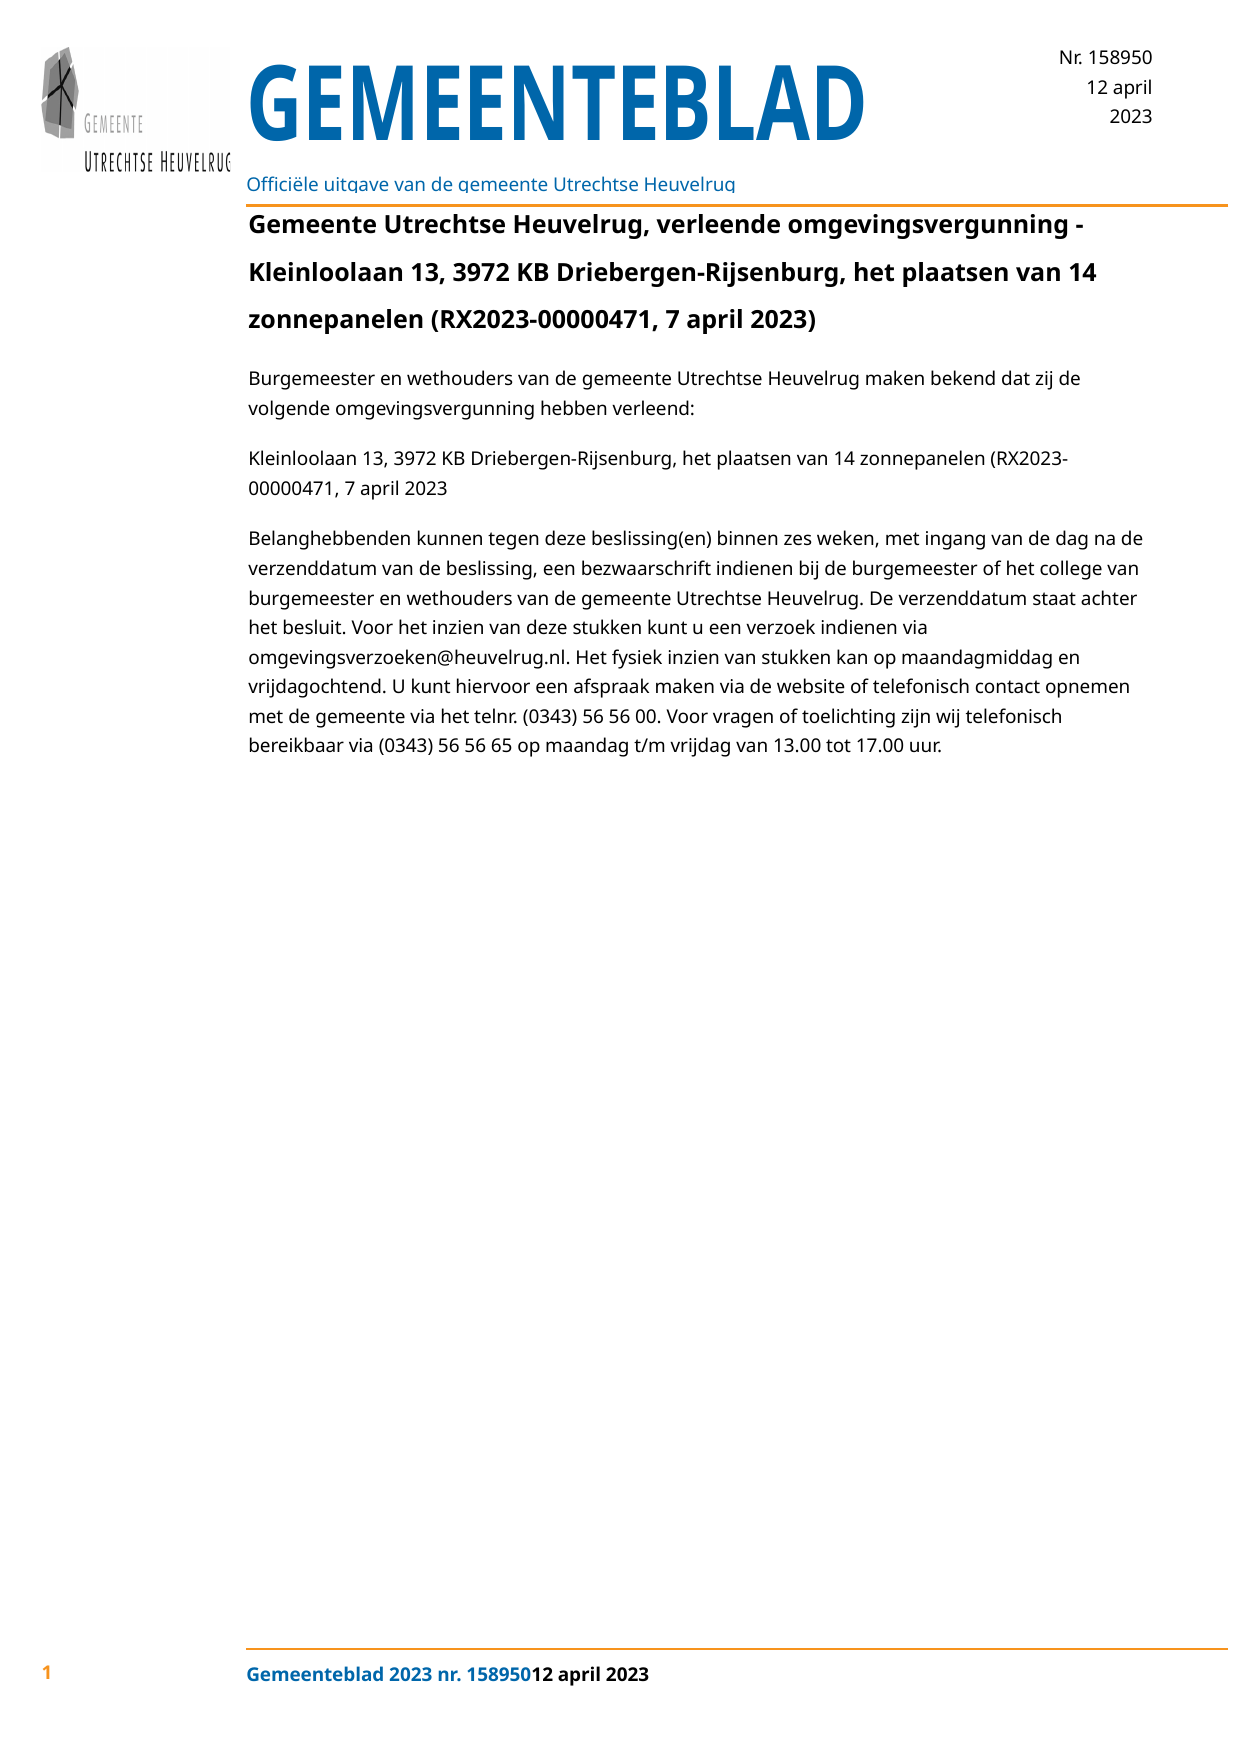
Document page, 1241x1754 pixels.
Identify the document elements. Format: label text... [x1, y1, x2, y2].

picture [41, 47, 231, 172]
text Belanghebbenden kunnen tegen deze beslissing(en) binnen zes weken, met ingang van de dag na de verzenddatum van de beslissing, een bezwaarschrift indienen bij de burgemeester of het college van burgemeester en wethouders van de gemeente Utrechtse Heuvelrug. De verzenddatum staat achter het besluit. Voor het inzien van deze stukken kunt u een verzoek indienen via omgevingsverzoeken@heuvelrug.nl. Het fysiek inzien van stukken kan op maandagmiddag en vrijdagochtend. U kunt hiervoor een afspraak maken via de website of telefonisch contact opnemen met de gemeente via het telnr. (0343) 56 56 00. Voor vragen of toelichting zijn wij telefonisch bereikbaar via (0343) 56 56 65 op maandag t/m vrijdag van 13.00 tot 17.00 uur. [248, 526, 1152, 758]
text Gemeente Utrechtse Heuvelrug, verleende omgevingsvergunning - Kleinloolaan 13, 3972 KB Driebergen-Rijsenburg, het plaatsen van 14 zonnepanelen (RX2023-00000471, 7 april 2023) [248, 207, 1152, 336]
text Kleinloolaan 13, 3972 KB Driebergen-Rijsenburg, het plaatsen van 14 zonnepanelen (RX2023-00000471, 7 april 2023 [248, 446, 1152, 501]
text Burgemeester en wethouders van de gemeente Utrechtse Heuvelrug maken bekend dat zij de volgende omgevingsvergunning hebben verleend: [248, 366, 1152, 421]
